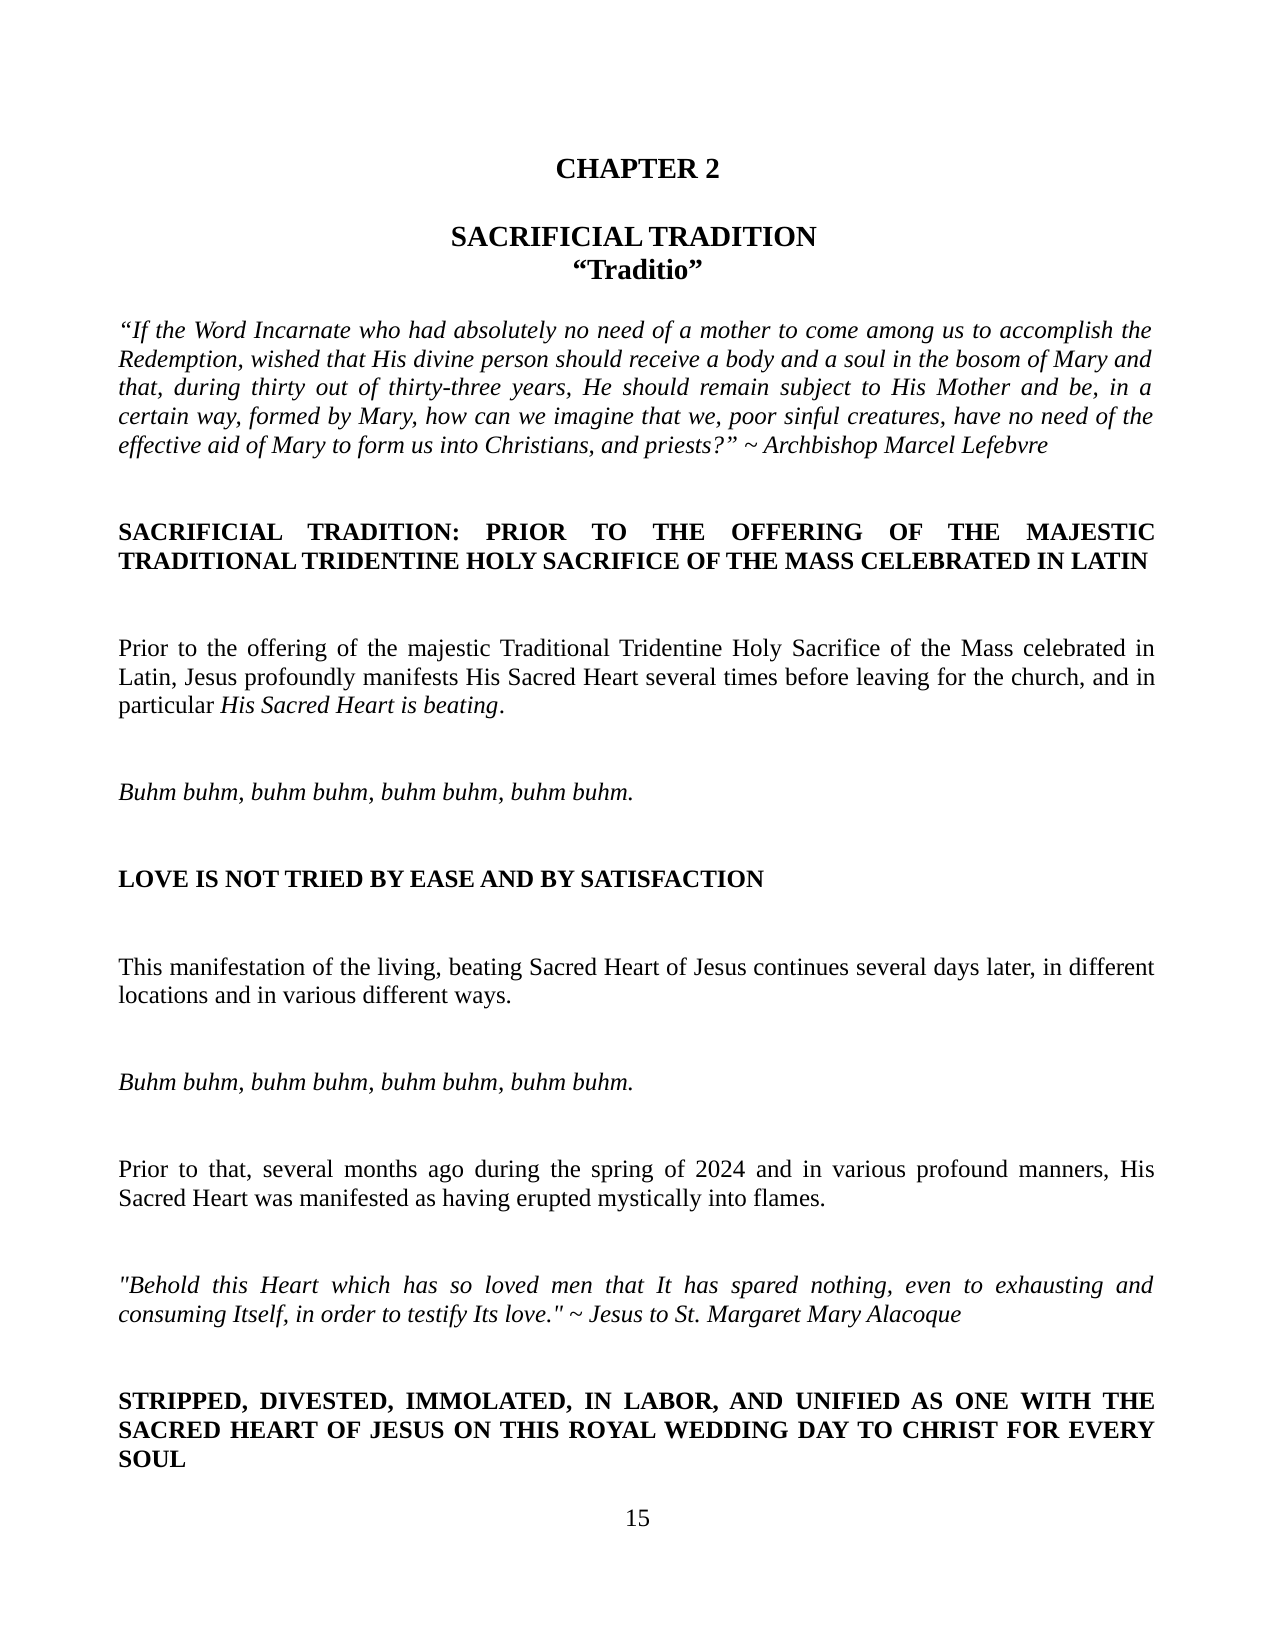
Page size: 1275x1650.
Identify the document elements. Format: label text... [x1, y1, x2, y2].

text “Traditio” [118, 252, 1157, 286]
text Prior to the offering of the majestic Traditional Tridentine Holy Sacrifice of the Mass celebrated in Latin, Jesus profoundly manifests His Sacred Heart several times before leaving for the church, and in particular His Sacred Heart is beating. [118, 633, 1157, 719]
text SACRIFICIAL TRADITION [118, 219, 1157, 252]
text This manifestation of the living, beating Sacred Heart of Jesus continues several days later, in different locations and in various different ways. [118, 952, 1157, 1009]
text LOVE IS NOT TRIED BY EASE AND BY SATISFACTION [118, 864, 1157, 893]
text Buhm buhm, buhm buhm, buhm buhm, buhm buhm. [118, 1067, 1157, 1096]
text Buhm buhm, buhm buhm, buhm buhm, buhm buhm. [118, 777, 1157, 806]
text "Behold this Heart which has so loved men that It has spared nothing, even to exhausting and consuming Itself, in order to testify Its love." ~ Jesus to St. Margaret Mary Alacoque [118, 1270, 1157, 1328]
text CHAPTER 2 [118, 152, 1157, 185]
text “If the Word Incarnate who had absolutely no need of a mother to come among us to accomplish the Redemption, wished that His divine person should receive a body and a soul in the bosom of Mary and that, during thirty out of thirty-three years, He should remain subject to His Mother and be, in a certain way, formed by Mary, how can we imagine that we, poor sinful creatures, have no need of the effective aid of Mary to form us into Christians, and priests?” ~ Archbishop Marcel Lefebvre [118, 315, 1157, 459]
text STRIPPED, DIVESTED, IMMOLATED, IN LABOR, AND UNIFIED AS ONE WITH THE SACRED HEART OF JESUS ON THIS ROYAL WEDDING DAY TO CHRIST FOR EVERY SOUL [118, 1386, 1157, 1472]
text Prior to that, several months ago during the spring of 2024 and in various profound manners, His Sacred Heart was manifested as having erupted mystically into flames. [118, 1154, 1157, 1212]
text SACRIFICIAL TRADITION: PRIOR TO THE OFFERING OF THE MAJESTIC TRADITIONAL TRIDENTINE HOLY SACRIFICE OF THE MASS CELEBRATED IN LATIN [118, 517, 1157, 574]
